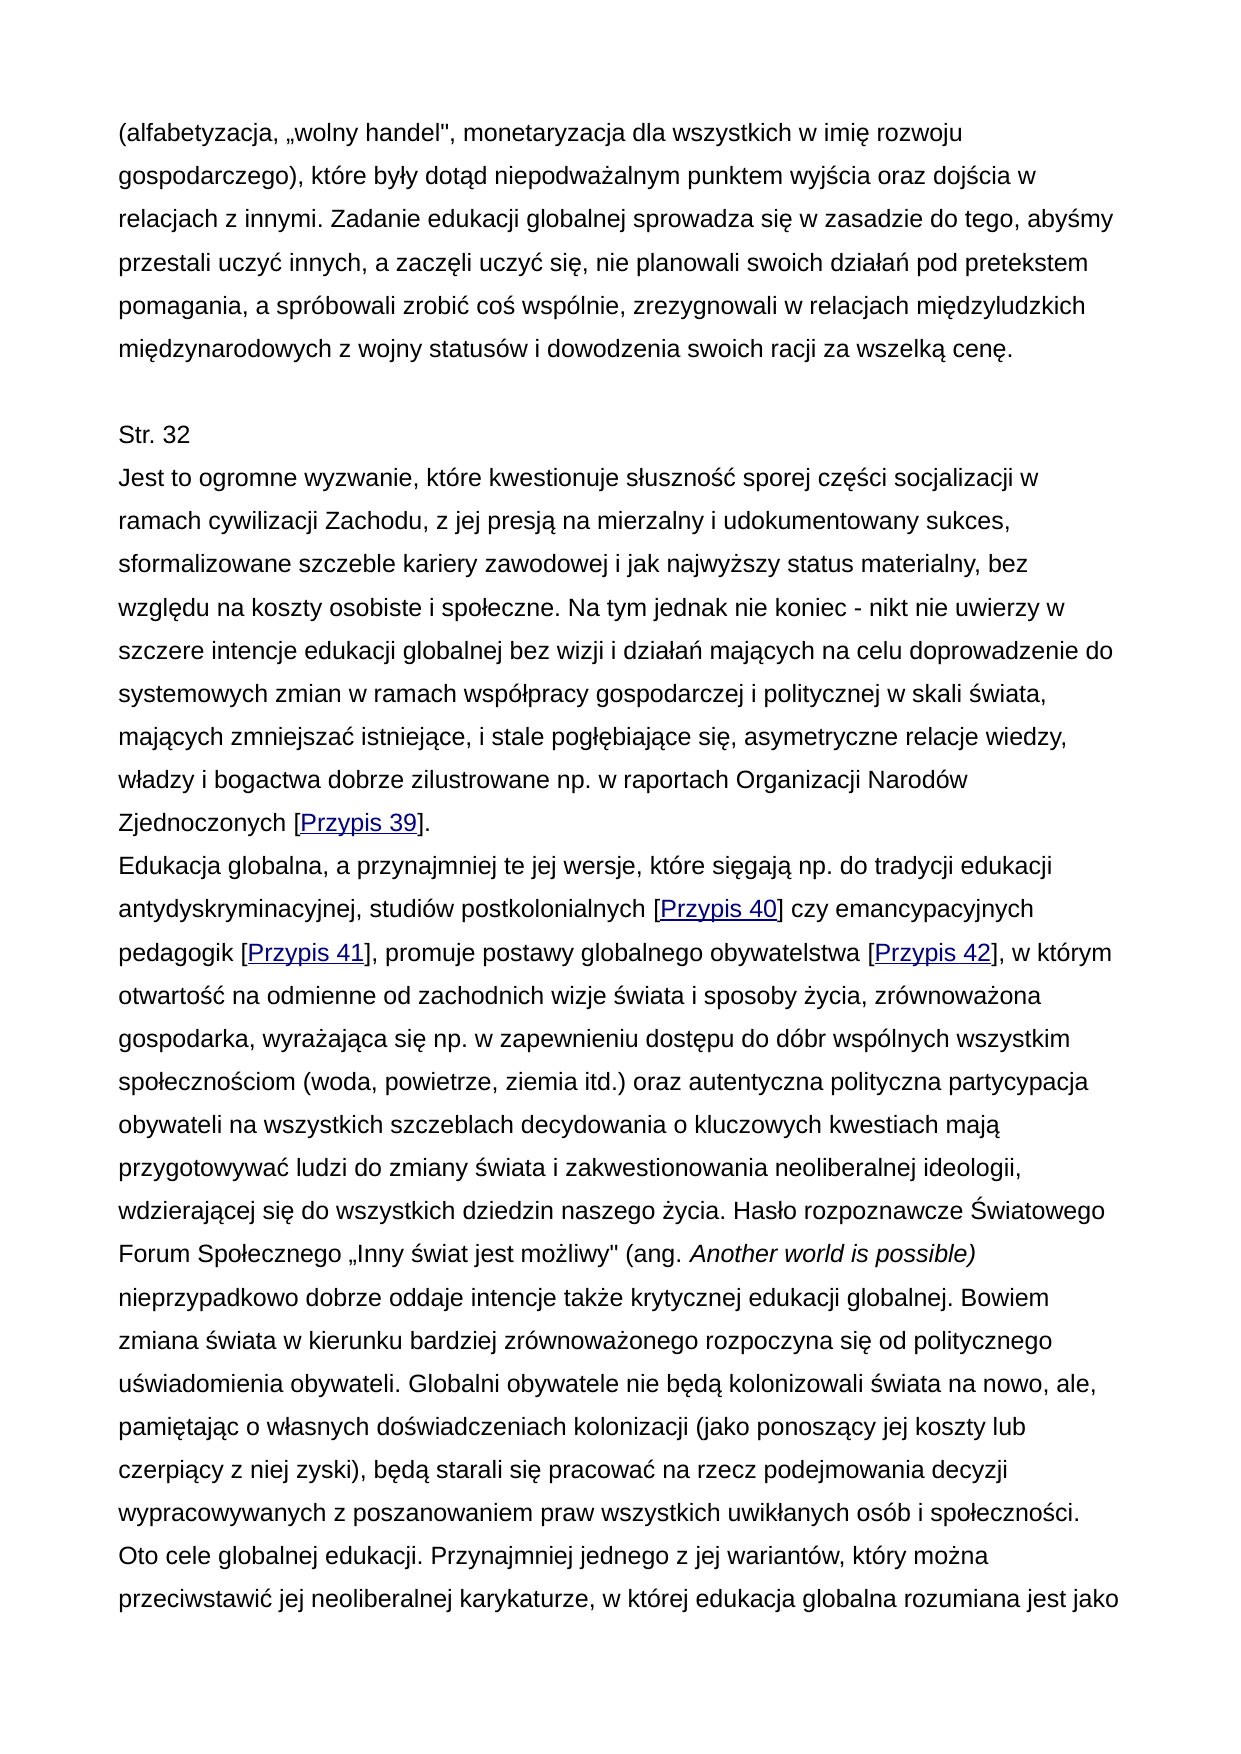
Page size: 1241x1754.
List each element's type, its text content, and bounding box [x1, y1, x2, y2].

text Jest to ogromne wyzwanie, które kwestionuje słuszność sporej części socjalizacji w ramach cywilizacji Zachodu, z jej presją na mierzalny i udokumentowany sukces, sformalizowane szczeble kariery zawodowej i jak najwyższy status materialny, bez względu na koszty osobiste i społeczne. Na tym jednak nie koniec - nikt nie uwierzy w szczere intencje edukacji globalnej bez wizji i działań mających na celu doprowadzenie do systemowych zmian w ramach współpracy gospodarczej i politycznej w skali świata, mających zmniejszać istniejące, i stale pogłębiające się, asymetryczne relacje wiedzy, władzy i bogactwa dobrze zilustrowane np. w raportach Organizacji Narodów Zjednoczonych [Przypis 39]. [118, 463, 1122, 837]
text Str. 32 [118, 420, 1122, 449]
text Edukacja globalna, a przynajmniej te jej wersje, które sięgają np. do tradycji edukacji antydyskryminacyjnej, studiów postkolonialnych [Przypis 40] czy emancypacyjnych pedagogik [Przypis 41], promuje postawy globalnego obywatelstwa [Przypis 42], w którym otwartość na odmienne od zachodnich wizje świata i sposoby życia, zrównoważona gospodarka, wyrażająca się np. w zapewnieniu dostępu do dóbr wspólnych wszystkim społecznościom (woda, powietrze, ziemia itd.) oraz autentyczna polityczna partycypacja obywateli na wszystkich szczeblach decydowania o kluczowych kwestiach mają przygotowywać ludzi do zmiany świata i zakwestionowania neoliberalnej ideologii, wdzierającej się do wszystkich dziedzin naszego życia. Hasło rozpoznawcze Światowego Forum Społecznego „Inny świat jest możliwy" (ang. Another world is possible) nieprzypadkowo dobrze oddaje intencje także krytycznej edukacji globalnej. Bowiem zmiana świata w kierunku bardziej zrównoważonego rozpoczyna się od politycznego uświadomienia obywateli. Globalni obywatele nie będą kolonizowali świata na nowo, ale, pamiętając o własnych doświadczeniach kolonizacji (jako ponoszący jej koszty lub czerpiący z niej zyski), będą starali się pracować na rzecz podejmowania decyzji wypracowywanych z poszanowaniem praw wszystkich uwikłanych osób i społeczności. Oto cele globalnej edukacji. Przynajmniej jednego z jej wariantów, który można przeciwstawić jej neoliberalnej karykaturze, w której edukacja globalna rozumiana jest jako [118, 851, 1122, 1613]
text (alfabetyzacja, „wolny handel", monetaryzacja dla wszystkich w imię rozwoju gospodarczego), które były dotąd niepodważalnym punktem wyjścia oraz dojścia w relacjach z innymi. Zadanie edukacji globalnej sprowadza się w zasadzie do tego, abyśmy przestali uczyć innych, a zaczęli uczyć się, nie planowali swoich działań pod pretekstem pomagania, a spróbowali zrobić coś wspólnie, zrezygnowali w relacjach międzyludzkich międzynarodowych z wojny statusów i dowodzenia swoich racji za wszelką cenę. [118, 118, 1122, 362]
